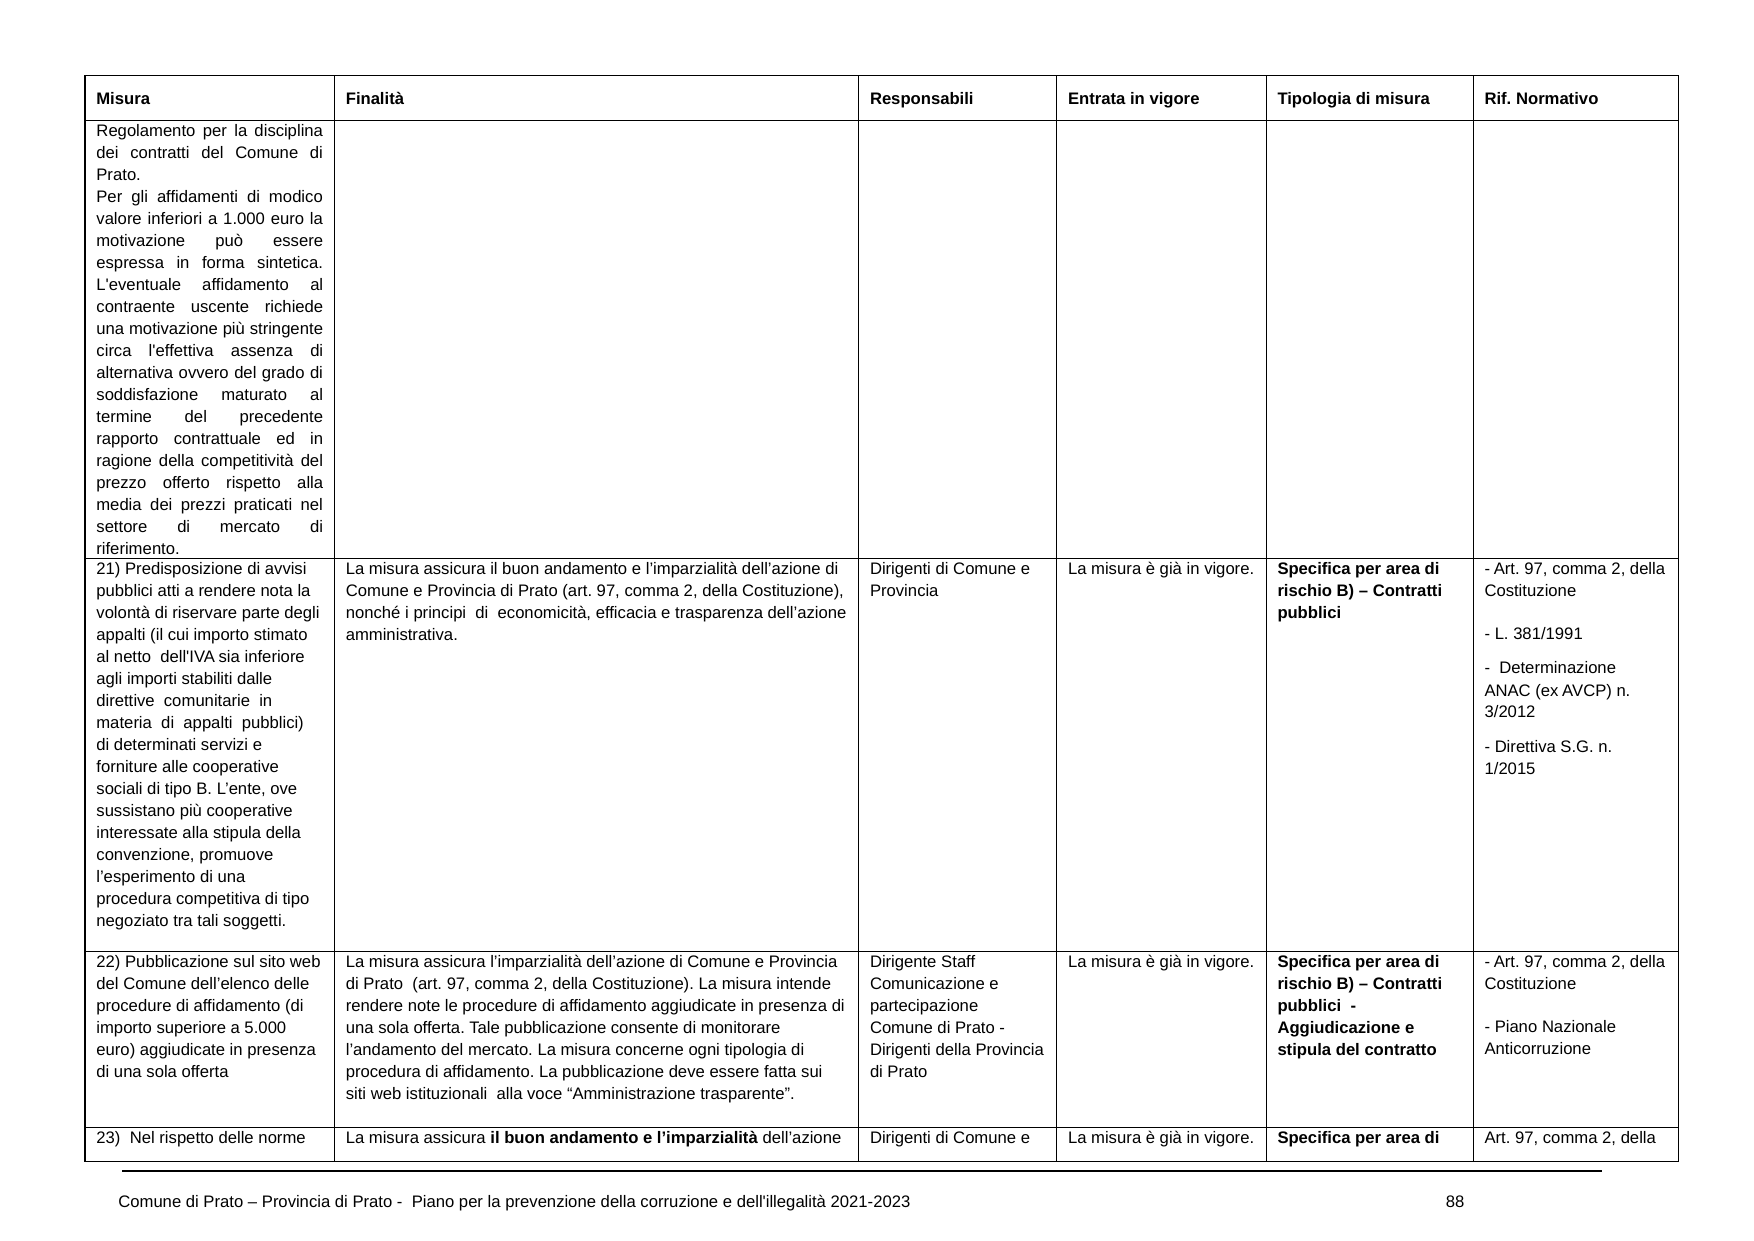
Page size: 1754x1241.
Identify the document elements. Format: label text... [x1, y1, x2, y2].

table_cell La misura è già in vigore. [1057, 952, 1266, 1127]
table_cell La misura assicura l’imparzialità dell’azione di Comune e Provincia di Prato (art. 97, comma 2, della Costituzione). La misura intende rendere note le procedure di affidamento aggiudicate in presenza di una sola offerta. Tale pubblicazione consente di monitorare l’andamento del mercato. La misura concerne ogni tipologia di procedura di affidamento. La pubblicazione deve essere fatta sui siti web istituzionali alla voce “Amministrazione trasparente”. [335, 952, 858, 1127]
table_cell 23) Nel rispetto delle norme [86, 1128, 334, 1161]
table_cell Specifica per area di rischio B) – Contratti pubblici [1267, 559, 1473, 951]
table_cell [1057, 121, 1266, 558]
table_cell Regolamento per la disciplina dei contratti del Comune di Prato. Per gli affidamenti di modico valore inferiori a 1.000 euro la motivazione può essere espressa in forma sintetica. L'eventuale affidamento al contraente uscente richiede una motivazione più stringente circa l'effettiva assenza di alternativa ovvero del grado di soddisfazione maturato al termine del precedente rapporto contrattuale ed in ragione della competitività del prezzo offerto rispetto alla media dei prezzi praticati nel settore di mercato di riferimento. [86, 121, 334, 558]
table_cell La misura assicura il buon andamento e l’imparzialità dell’azione di Comune e Provincia di Prato (art. 97, comma 2, della Costituzione), nonché i principi di economicità, efficacia e trasparenza dell’azione amministrativa. [335, 559, 858, 951]
table_cell [859, 121, 1056, 558]
table_cell Specifica per area di [1267, 1128, 1473, 1161]
table_header Misura [86, 76, 334, 120]
table_cell [335, 121, 858, 558]
table_header Entrata in vigore [1057, 76, 1266, 120]
table_cell [1267, 121, 1473, 558]
table_cell La misura è già in vigore. [1057, 1128, 1266, 1161]
table_cell - Art. 97, comma 2, della Costituzione - Piano Nazionale Anticorruzione [1474, 952, 1678, 1127]
table_cell [1474, 121, 1678, 558]
table_header Responsabili [859, 76, 1056, 120]
table_cell Dirigente Staff Comunicazione e partecipazione Comune di Prato - Dirigenti della Provincia di Prato [859, 952, 1056, 1127]
table_cell - Art. 97, comma 2, della Costituzione - L. 381/1991 - Determinazione ANAC (ex AVCP) n. 3/2012 - Direttiva S.G. n. 1/2015 [1474, 559, 1678, 951]
table_header Tipologia di misura [1267, 76, 1473, 120]
table_header Finalità [335, 76, 858, 120]
table_cell Dirigenti di Comune e [859, 1128, 1056, 1161]
table_cell Dirigenti di Comune e Provincia [859, 559, 1056, 951]
table_header Rif. Normativo [1474, 76, 1678, 120]
table_cell La misura assicura il buon andamento e l’imparzialità dell’azione [335, 1128, 858, 1161]
table_cell La misura è già in vigore. [1057, 559, 1266, 951]
table_cell Specifica per area di rischio B) – Contratti pubblici - Aggiudicazione e stipula del contratto [1267, 952, 1473, 1127]
table_cell 21) Predisposizione di avvisi pubblici atti a rendere nota la volontà di riservare parte degli appalti (il cui importo stimato al netto dell'IVA sia inferiore agli importi stabiliti dalle direttive comunitarie in materia di appalti pubblici) di determinati servizi e forniture alle cooperative sociali di tipo B. L’ente, ove sussistano più cooperative interessate alla stipula della convenzione, promuove l’esperimento di una procedura competitiva di tipo negoziato tra tali soggetti. [86, 559, 334, 951]
table_cell 22) Pubblicazione sul sito web del Comune dell’elenco delle procedure di affidamento (di importo superiore a 5.000 euro) aggiudicate in presenza di una sola offerta [86, 952, 334, 1127]
table_cell Art. 97, comma 2, della [1474, 1128, 1678, 1161]
